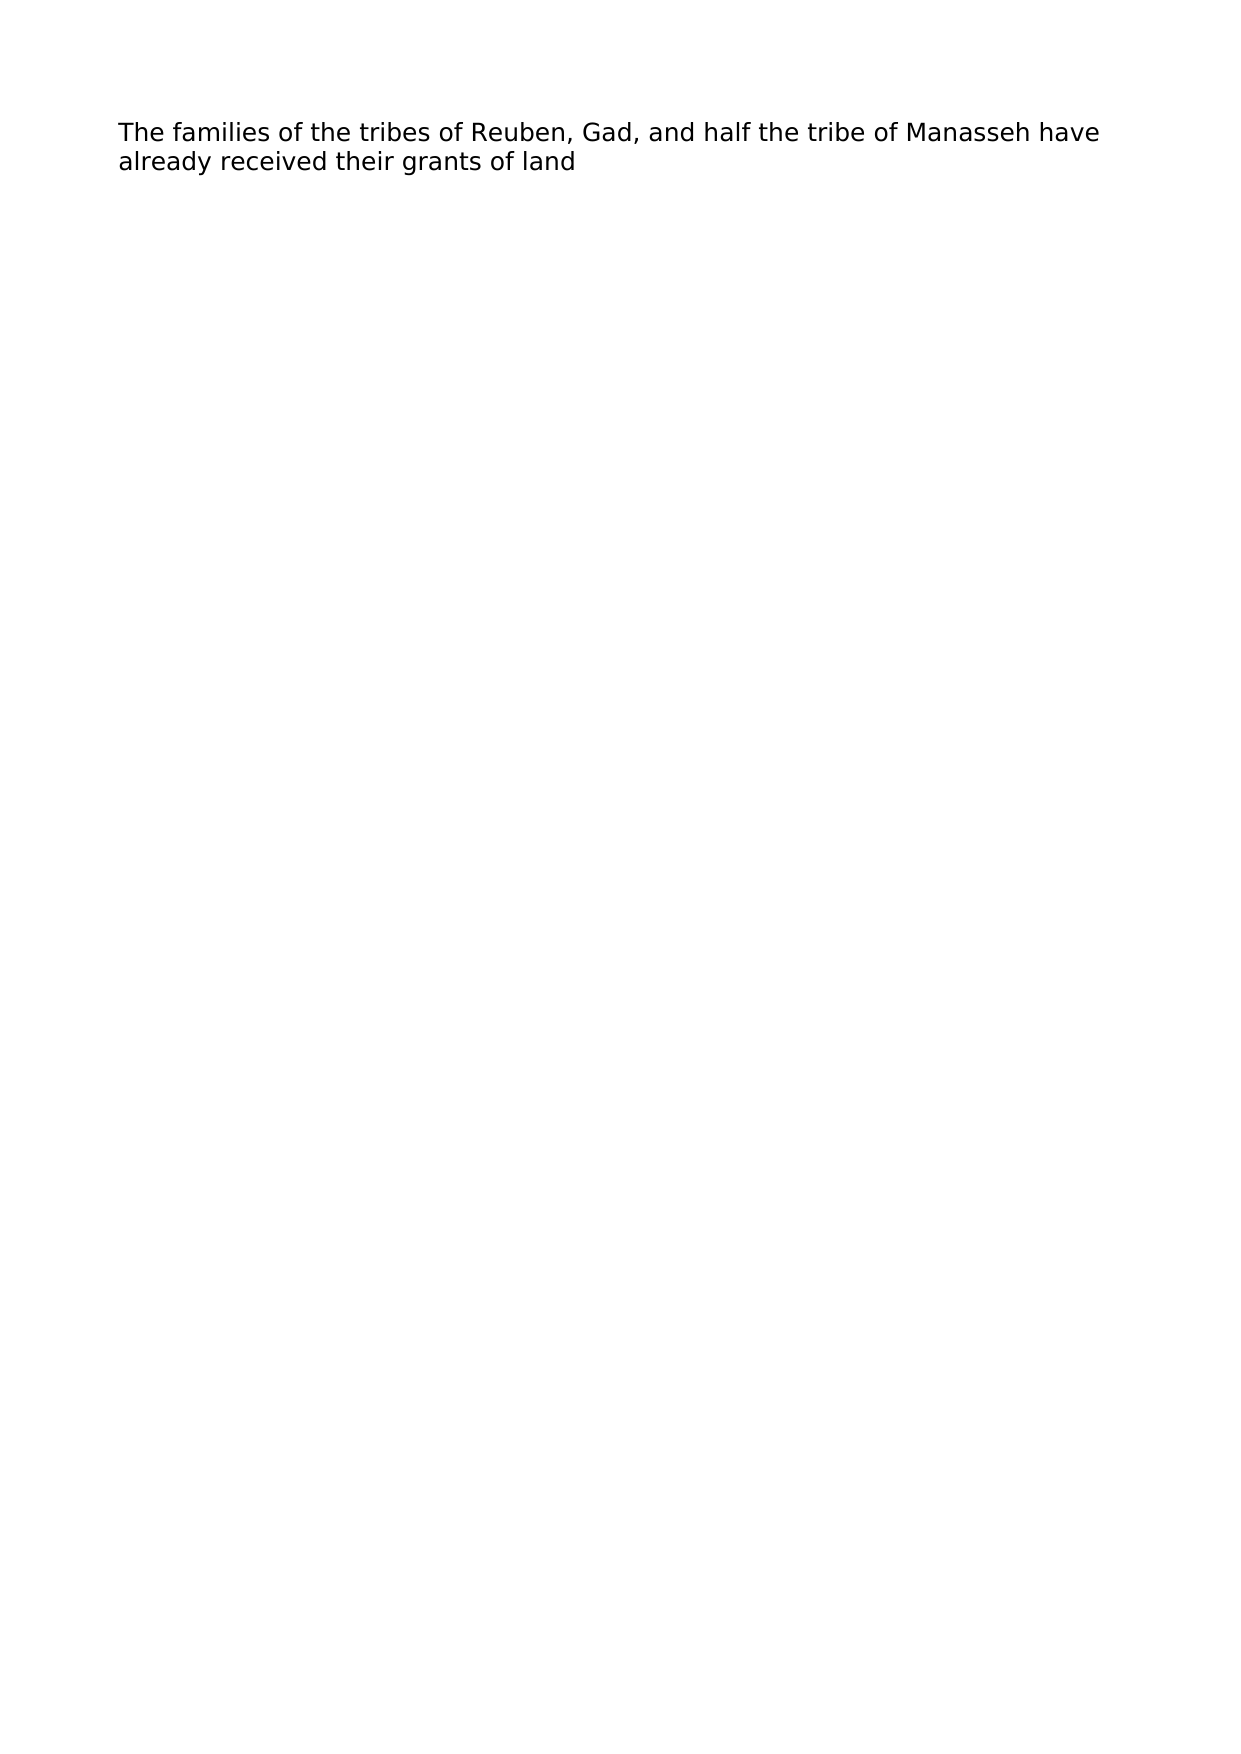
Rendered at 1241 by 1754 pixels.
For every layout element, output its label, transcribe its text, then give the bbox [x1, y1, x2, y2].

text The families of the tribes of Reuben, Gad, and half the tribe of Manasseh have already received their grants of land [118, 118, 1122, 176]
